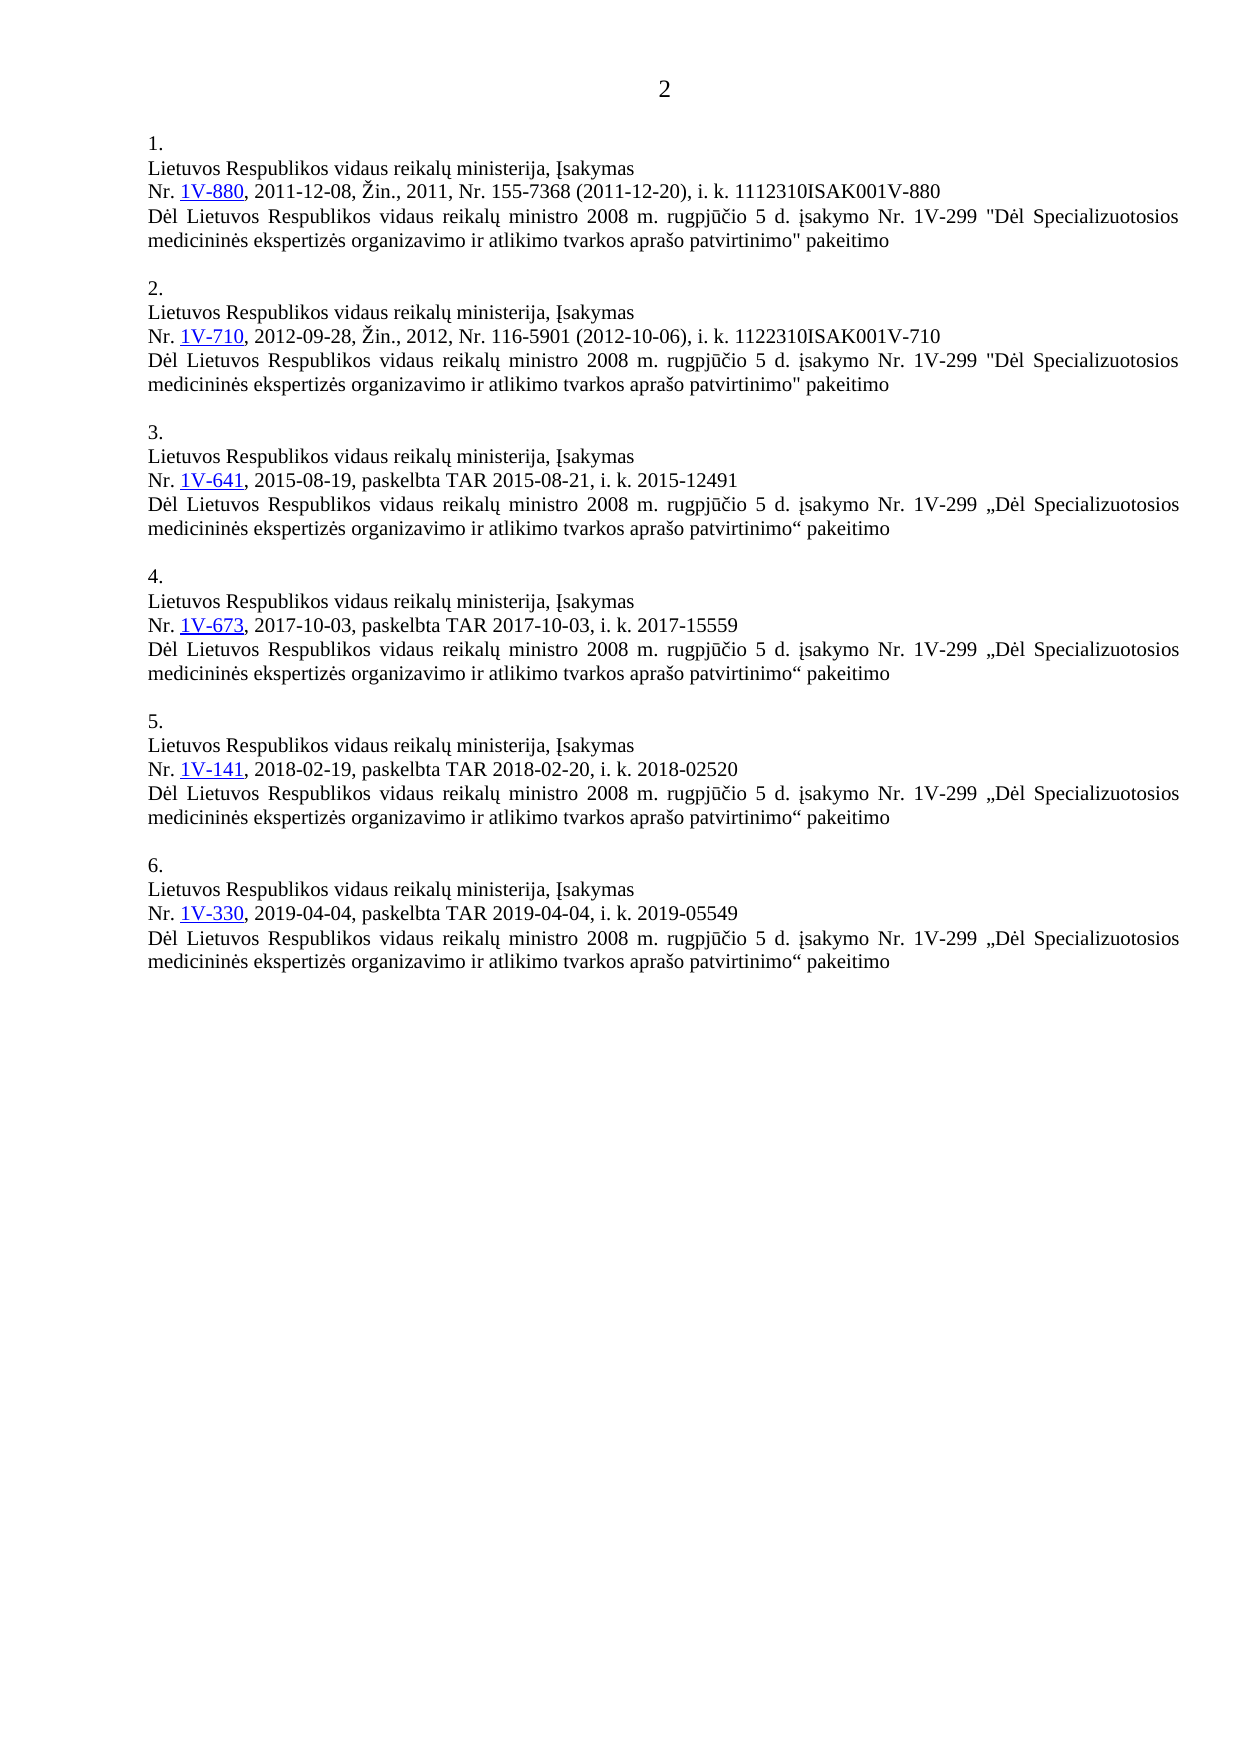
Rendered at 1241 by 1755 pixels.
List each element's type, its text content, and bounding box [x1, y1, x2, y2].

text Nr. 1V-673, 2017-10-03, paskelbta TAR 2017-10-03, i. k. 2017-15559 [148, 613, 1181, 637]
text 3. [148, 420, 1181, 444]
text 5. [148, 709, 1181, 733]
text Dėl Lietuvos Respublikos vidaus reikalų ministro 2008 m. rugpjūčio 5 d. įsakymo Nr. 1V-299 "Dėl Specializuotosios medicininės ekspertizės organizavimo ir atlikimo tvarkos aprašo patvirtinimo" pakeitimo [148, 348, 1181, 396]
text 1. [148, 131, 1181, 155]
text Lietuvos Respublikos vidaus reikalų ministerija, Įsakymas [148, 877, 1181, 901]
text 4. [148, 564, 1181, 588]
text Lietuvos Respublikos vidaus reikalų ministerija, Įsakymas [148, 733, 1181, 757]
text Nr. 1V-330, 2019-04-04, paskelbta TAR 2019-04-04, i. k. 2019-05549 [148, 901, 1181, 925]
text Dėl Lietuvos Respublikos vidaus reikalų ministro 2008 m. rugpjūčio 5 d. įsakymo Nr. 1V-299 „Dėl Specializuotosios medicininės ekspertizės organizavimo ir atlikimo tvarkos aprašo patvirtinimo“ pakeitimo [148, 492, 1181, 540]
text Lietuvos Respublikos vidaus reikalų ministerija, Įsakymas [148, 444, 1181, 468]
text 6. [148, 853, 1181, 877]
text Dėl Lietuvos Respublikos vidaus reikalų ministro 2008 m. rugpjūčio 5 d. įsakymo Nr. 1V-299 „Dėl Specializuotosios medicininės ekspertizės organizavimo ir atlikimo tvarkos aprašo patvirtinimo“ pakeitimo [148, 781, 1181, 829]
text Nr. 1V-641, 2015-08-19, paskelbta TAR 2015-08-21, i. k. 2015-12491 [148, 468, 1181, 492]
text Dėl Lietuvos Respublikos vidaus reikalų ministro 2008 m. rugpjūčio 5 d. įsakymo Nr. 1V-299 „Dėl Specializuotosios medicininės ekspertizės organizavimo ir atlikimo tvarkos aprašo patvirtinimo“ pakeitimo [148, 637, 1181, 685]
text Nr. 1V-710, 2012-09-28, Žin., 2012, Nr. 116-5901 (2012-10-06), i. k. 1122310ISAK001V-710 [148, 324, 1181, 348]
text Nr. 1V-141, 2018-02-19, paskelbta TAR 2018-02-20, i. k. 2018-02520 [148, 757, 1181, 781]
text Dėl Lietuvos Respublikos vidaus reikalų ministro 2008 m. rugpjūčio 5 d. įsakymo Nr. 1V-299 "Dėl Specializuotosios medicininės ekspertizės organizavimo ir atlikimo tvarkos aprašo patvirtinimo" pakeitimo [148, 203, 1181, 252]
text Dėl Lietuvos Respublikos vidaus reikalų ministro 2008 m. rugpjūčio 5 d. įsakymo Nr. 1V-299 „Dėl Specializuotosios medicininės ekspertizės organizavimo ir atlikimo tvarkos aprašo patvirtinimo“ pakeitimo [148, 925, 1181, 973]
text Lietuvos Respublikos vidaus reikalų ministerija, Įsakymas [148, 155, 1181, 179]
text Lietuvos Respublikos vidaus reikalų ministerija, Įsakymas [148, 588, 1181, 613]
text Nr. 1V-880, 2011-12-08, Žin., 2011, Nr. 155-7368 (2011-12-20), i. k. 1112310ISAK001V-880 [148, 179, 1181, 203]
text 2. [148, 276, 1181, 300]
text Lietuvos Respublikos vidaus reikalų ministerija, Įsakymas [148, 300, 1181, 324]
